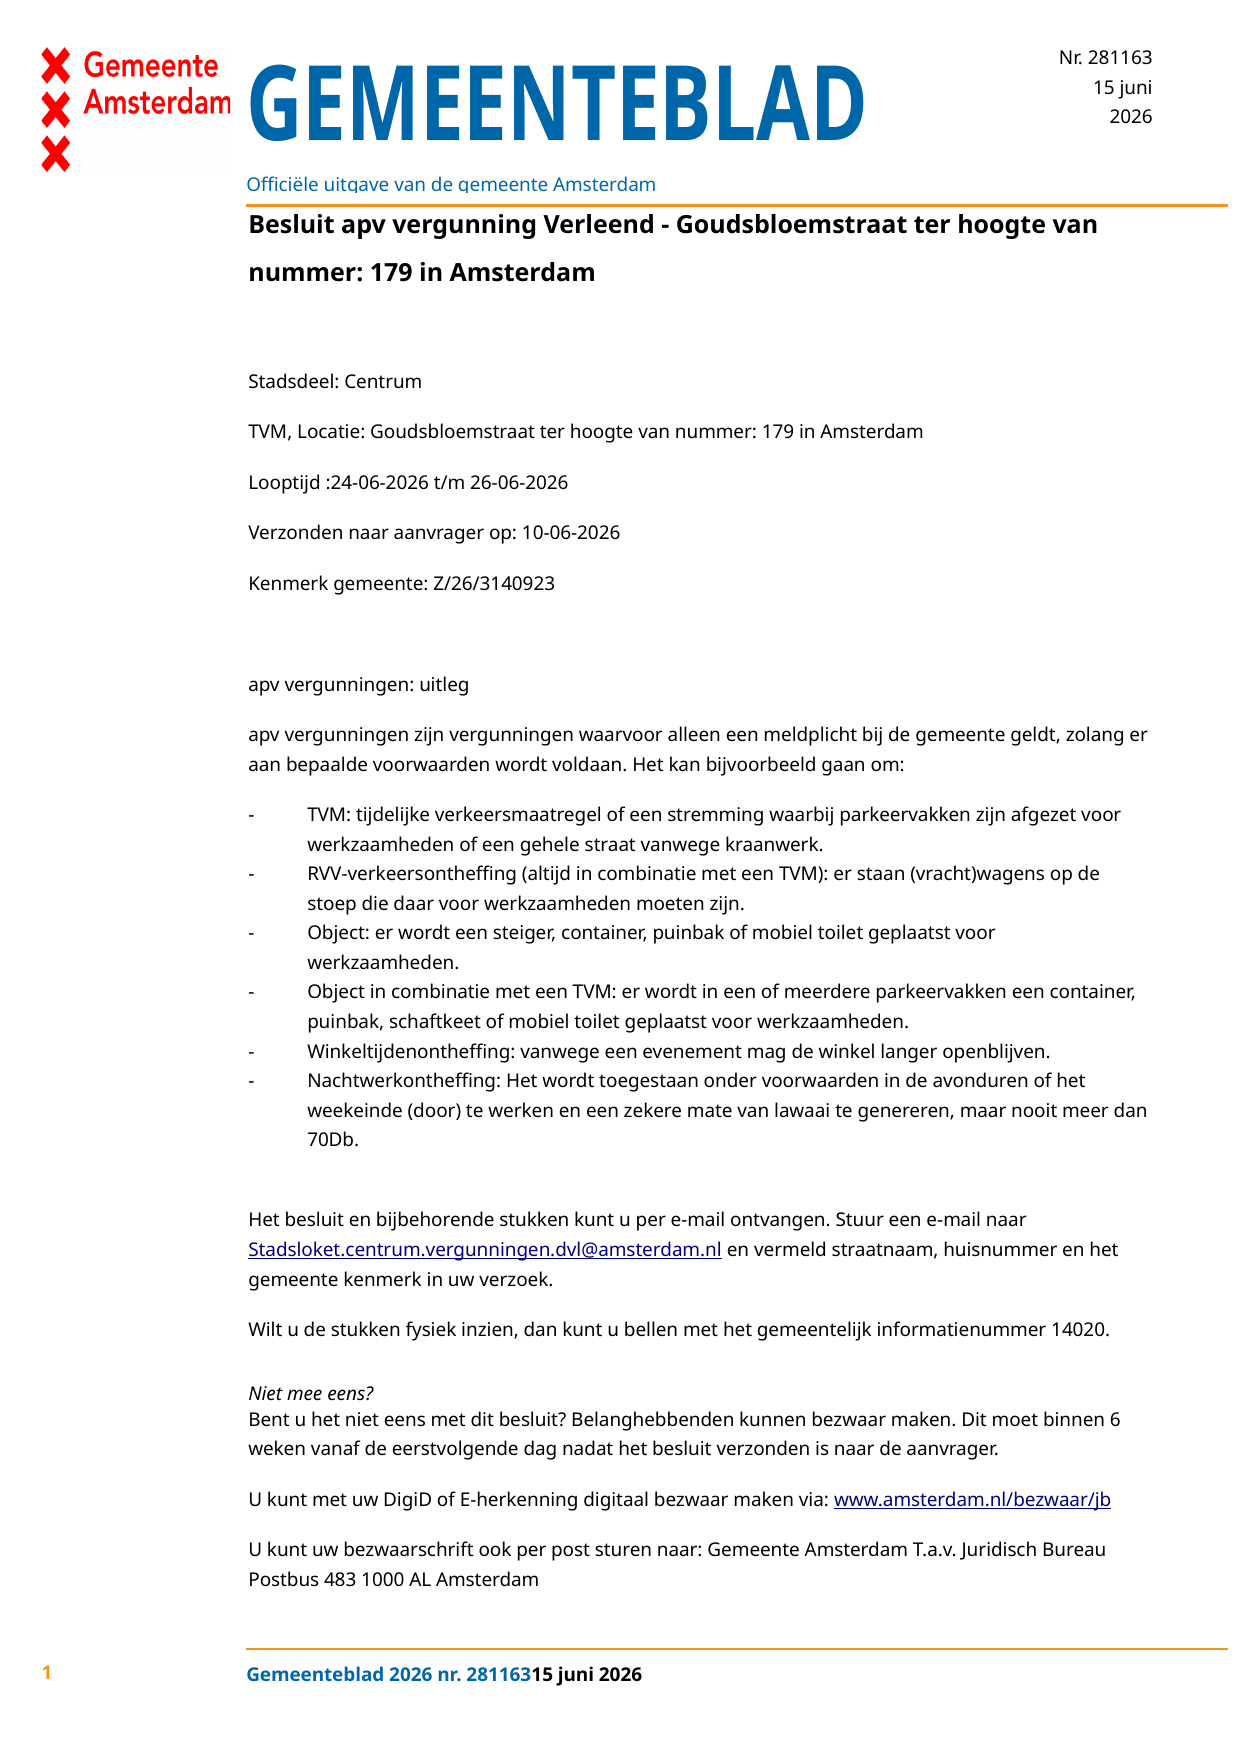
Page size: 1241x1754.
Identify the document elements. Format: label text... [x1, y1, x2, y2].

text Besluit apv vergunning Verleend - Goudsbloemstraat ter hoogte van nummer: 179 in Amsterdam [248, 207, 1152, 288]
picture [41, 47, 231, 172]
list Nachtwerkontheffing: Het wordt toegestaan onder voorwaarden in de avonduren of het weekeinde (door) te werken en een zekere mate van lawaai te genereren, maar nooit meer dan 70Db. [248, 1067, 1152, 1152]
text Verzonden naar aanvrager op: 10-06-2026 [248, 519, 1152, 545]
list Object in combinatie met een TVM: er wordt in een of meerdere parkeervakken een container, puinbak, schaftkeet of mobiel toilet geplaatst voor werkzaamheden. [248, 979, 1152, 1034]
text Het besluit en bijbehorende stukken kunt u per e-mail ontvangen. Stuur een e-mail naar Stadsloket.centrum.vergunningen.dvl@amsterdam.nl en vermeld straatnaam, huisnummer en het gemeente kenmerk in uw verzoek. [248, 1207, 1152, 1292]
text apv vergunningen: uitleg [248, 671, 1152, 697]
list Object: er wordt een steiger, container, puinbak of mobiel toilet geplaatst voor werkzaamheden. [248, 919, 1152, 975]
list RVV-verkeersontheffing (altijd in combinatie met een TVM): er staan (vracht)wagens op de stoep die daar voor werkzaamheden moeten zijn. [248, 860, 1152, 916]
text Stadsdeel: Centrum [248, 368, 1152, 394]
text Wilt u de stukken fysiek inzien, dan kunt u bellen met het gemeentelijk informatienummer 14020. [248, 1316, 1152, 1342]
text TVM, Locatie: Goudsbloemstraat ter hoogte van nummer: 179 in Amsterdam [248, 419, 1152, 444]
text Niet mee eens? [248, 1380, 1152, 1406]
list Winkeltijdenontheffing: vanwege een evenement mag de winkel langer openblijven. [248, 1038, 1152, 1064]
text U kunt met uw DigiD of E-herkenning digitaal bezwaar maken via: www.amsterdam.nl/bezwaar/jb [248, 1486, 1152, 1512]
text Bent u het niet eens met dit besluit? Belanghebbenden kunnen bezwaar maken. Dit moet binnen 6 weken vanaf de eerstvolgende dag nadat het besluit verzonden is naar de aanvrager. [248, 1406, 1152, 1461]
text U kunt uw bezwaarschrift ook per post sturen naar: Gemeente Amsterdam T.a.v. Juridisch Bureau Postbus 483 1000 AL Amsterdam [248, 1536, 1152, 1592]
text Looptijd :24-06-2026 t/m 26-06-2026 [248, 469, 1152, 495]
text apv vergunningen zijn vergunningen waarvoor alleen een meldplicht bij de gemeente geldt, zolang er aan bepaalde voorwaarden wordt voldaan. Het kan bijvoorbeeld gaan om: [248, 721, 1152, 777]
list TVM: tijdelijke verkeersmaatregel of een stremming waarbij parkeervakken zijn afgezet voor werkzaamheden of een gehele straat vanwege kraanwerk. [248, 801, 1152, 857]
text Kenmerk gemeente: Z/26/3140923 [248, 570, 1152, 596]
